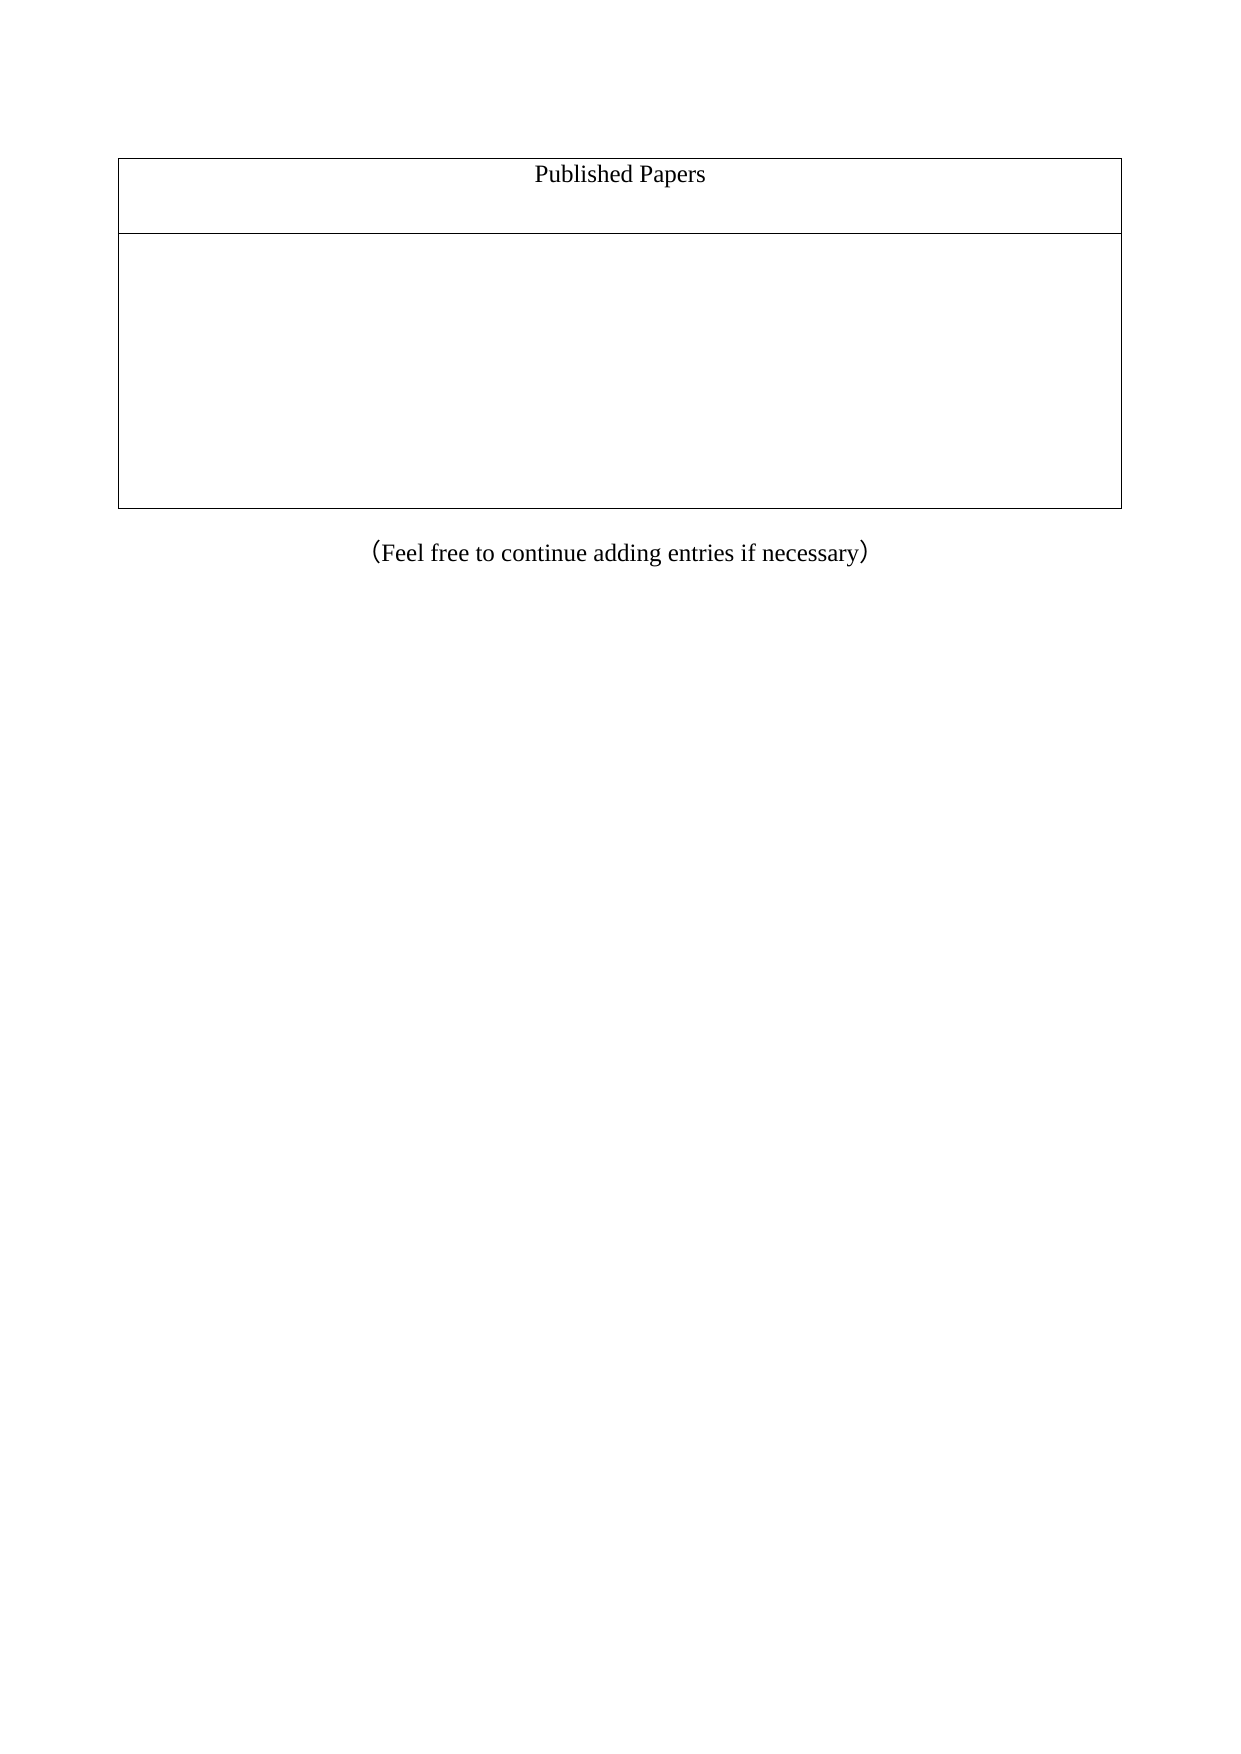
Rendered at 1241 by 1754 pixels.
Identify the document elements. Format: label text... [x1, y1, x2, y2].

text （Feel free to continue adding entries if necessary） [187, 509, 1053, 572]
table_cell [119, 234, 1121, 508]
table_header Published Papers [119, 159, 1121, 233]
